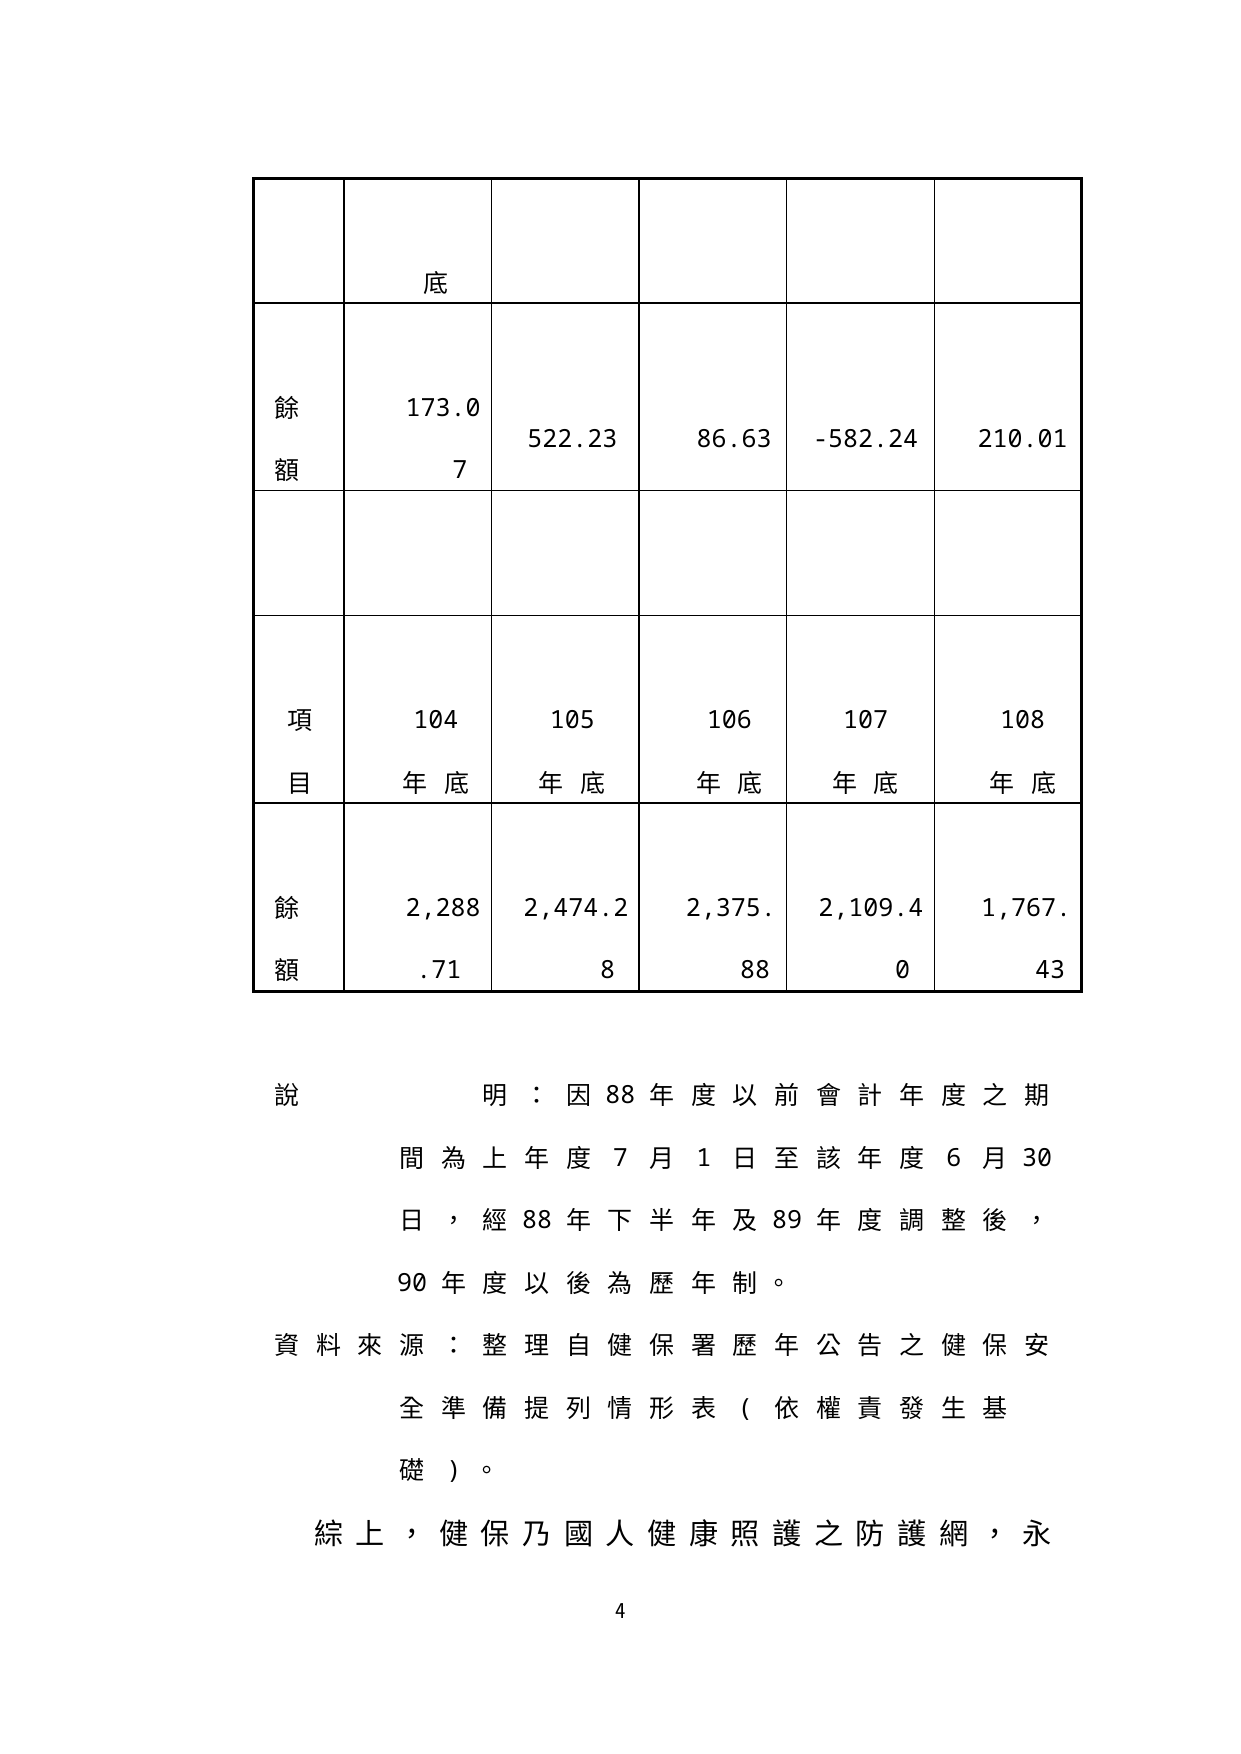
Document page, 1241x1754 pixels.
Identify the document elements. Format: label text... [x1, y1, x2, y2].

table_cell 210.01 [935, 304, 1080, 490]
table_cell 104年底 [345, 616, 491, 802]
table_cell [787, 491, 934, 615]
table_cell [935, 491, 1080, 615]
table_cell 173.07 [345, 304, 491, 490]
table_header [640, 180, 786, 302]
table_cell [345, 491, 491, 615]
table_cell -582.24 [787, 304, 934, 490]
table_cell 105年底 [492, 616, 638, 802]
table_cell 2,474.28 [492, 804, 638, 990]
table_cell 522.23 [492, 304, 638, 490]
table_cell 107年底 [787, 616, 934, 802]
table_header 底 [345, 180, 491, 302]
table_cell [640, 491, 786, 615]
table_cell 108年底 [935, 616, 1080, 802]
table_cell 2,288.71 [345, 804, 491, 990]
table_cell 項目 [255, 616, 343, 802]
text 資料來源：整理自健保署歷年公告之健保安全準備提列情形表(依權責發生基礎)。 [244, 1302, 1060, 1490]
text 說 明：因88年度以前會計年度之期間為上年度7月1日至該年度6月30日，經88年下半年及89年度調整後，90年度以後為歷年制。 [244, 1052, 1060, 1302]
table_cell 2,109.40 [787, 804, 934, 990]
table_cell [255, 491, 343, 615]
table_cell 106年底 [640, 616, 786, 802]
table_header [492, 180, 638, 302]
table_cell 86.63 [640, 304, 786, 490]
table_cell 餘額 [255, 304, 343, 490]
text 綜上，健保乃國人健康照護之防護網，永 [242, 1490, 1058, 1552]
table_header [787, 180, 934, 302]
table_cell 1,767.43 [935, 804, 1080, 990]
table_cell 2,375.88 [640, 804, 786, 990]
table_cell 餘額 [255, 804, 343, 990]
table_cell [492, 491, 638, 615]
table_header [255, 180, 343, 302]
table_header [935, 180, 1080, 302]
